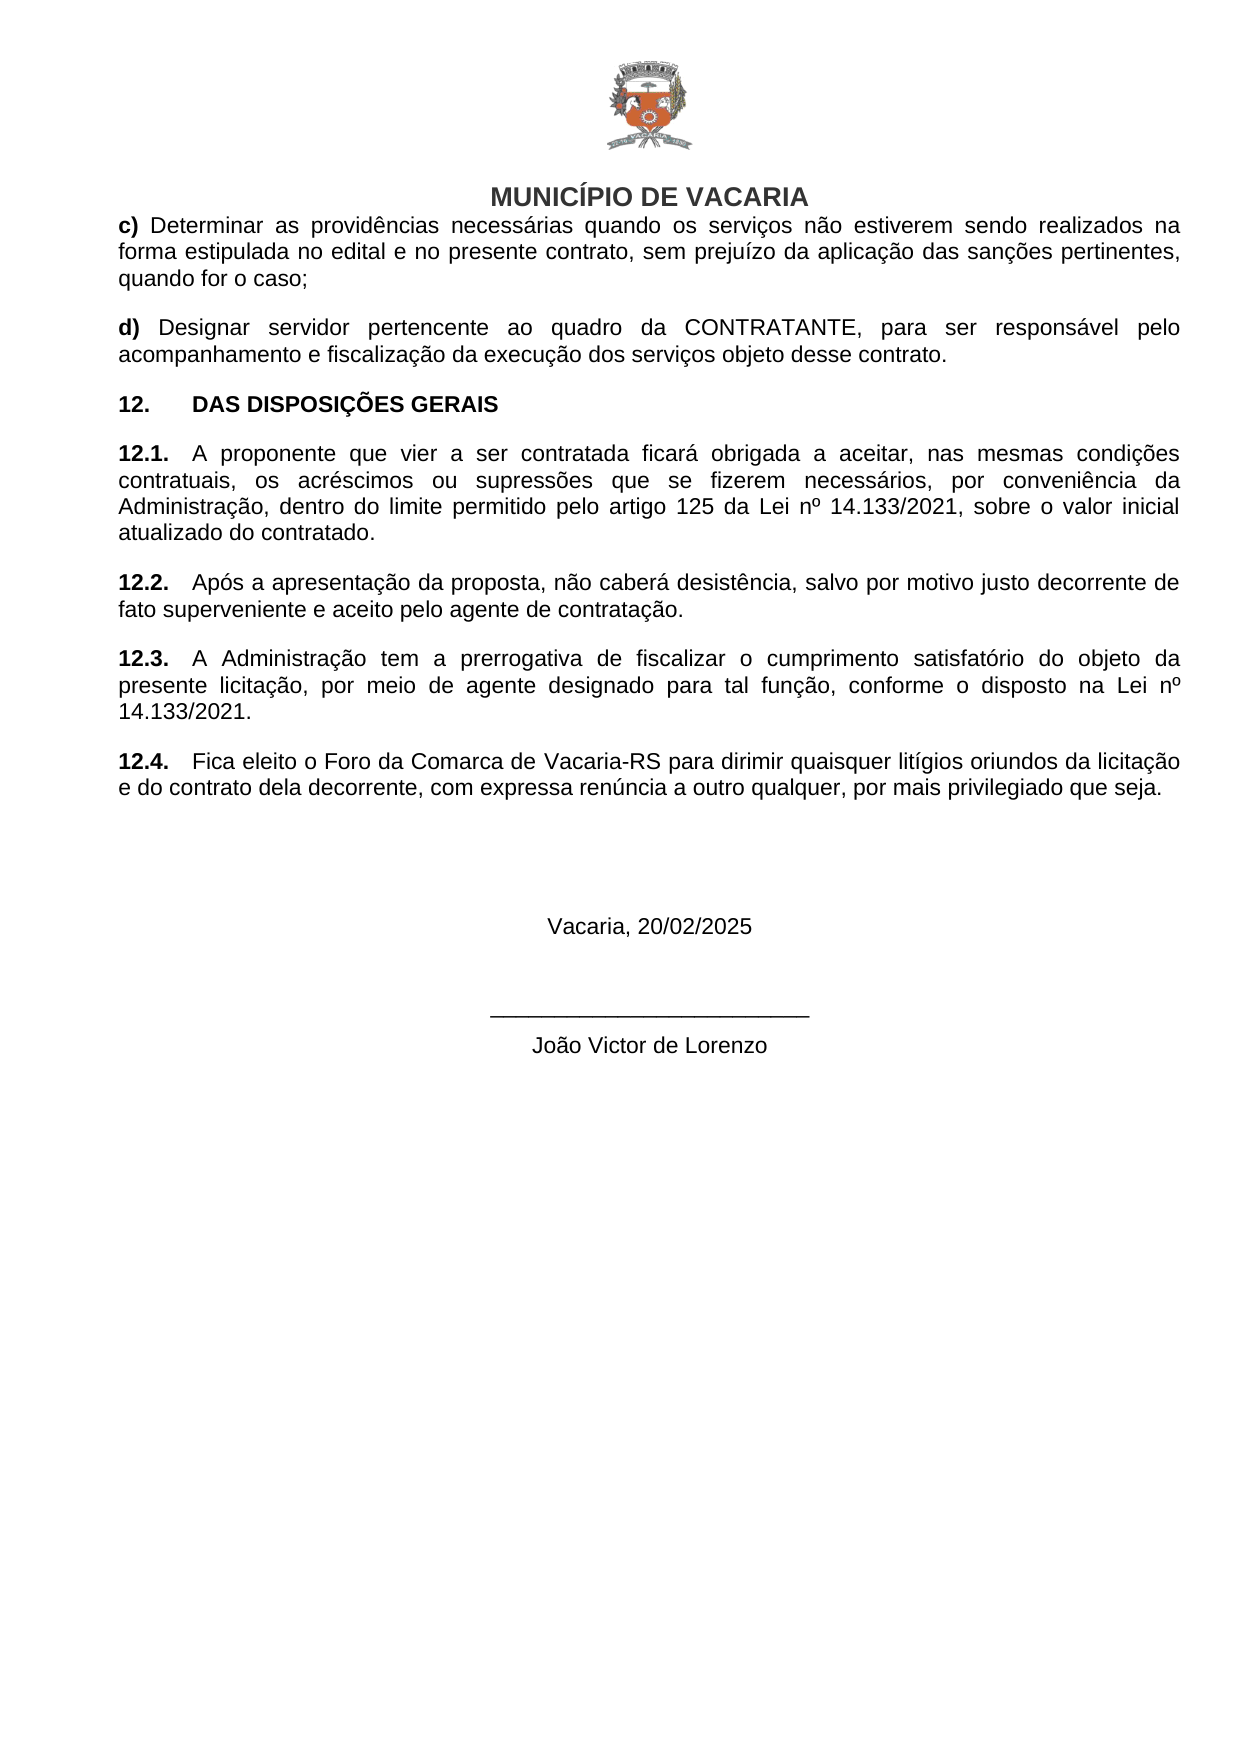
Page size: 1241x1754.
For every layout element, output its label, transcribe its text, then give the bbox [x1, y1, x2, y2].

text c) Determinar as providências necessárias quando os serviços não estiverem sendo realizados na forma estipulada no edital e no presente contrato, sem prejuízo da aplicação das sanções pertinentes, quando for o caso; [118, 212, 1181, 291]
text 12.4. Fica eleito o Foro da Comarca de Vacaria-RS para dirimir quaisquer litígios oriundos da licitação e do contrato dela decorrente, com expressa renúncia a outro qualquer, por mais privilegiado que seja. [118, 748, 1181, 801]
text 12.1. A proponente que vier a ser contratada ficará obrigada a aceitar, nas mesmas condições contratuais, os acréscimos ou supressões que se fizerem necessários, por conveniência da Administração, dentro do limite permitido pelo artigo 125 da Lei nº 14.133/2021, sobre o valor inicial atualizado do contratado. [118, 440, 1181, 546]
text João Victor de Lorenzo [118, 1032, 1181, 1058]
text _________________________ [118, 992, 1181, 1018]
text 12. DAS DISPOSIÇÕES GERAIS [118, 391, 1181, 417]
text 12.3. A Administração tem a prerrogativa de fiscalizar o cumprimento satisfatório do objeto da presente licitação, por meio de agente designado para tal função, conforme o disposto na Lei nº 14.133/2021. [118, 645, 1181, 724]
text d) Designar servidor pertencente ao quadro da CONTRATANTE, para ser responsável pelo acompanhamento e fiscalização da execução dos serviços objeto desse contrato. [118, 314, 1181, 367]
picture [606, 60, 693, 150]
text 12.2. Após a apresentação da proposta, não caberá desistência, salvo por motivo justo decorrente de fato superveniente e aceito pelo agente de contratação. [118, 569, 1181, 622]
text Vacaria, 20/02/2025 [118, 913, 1181, 939]
